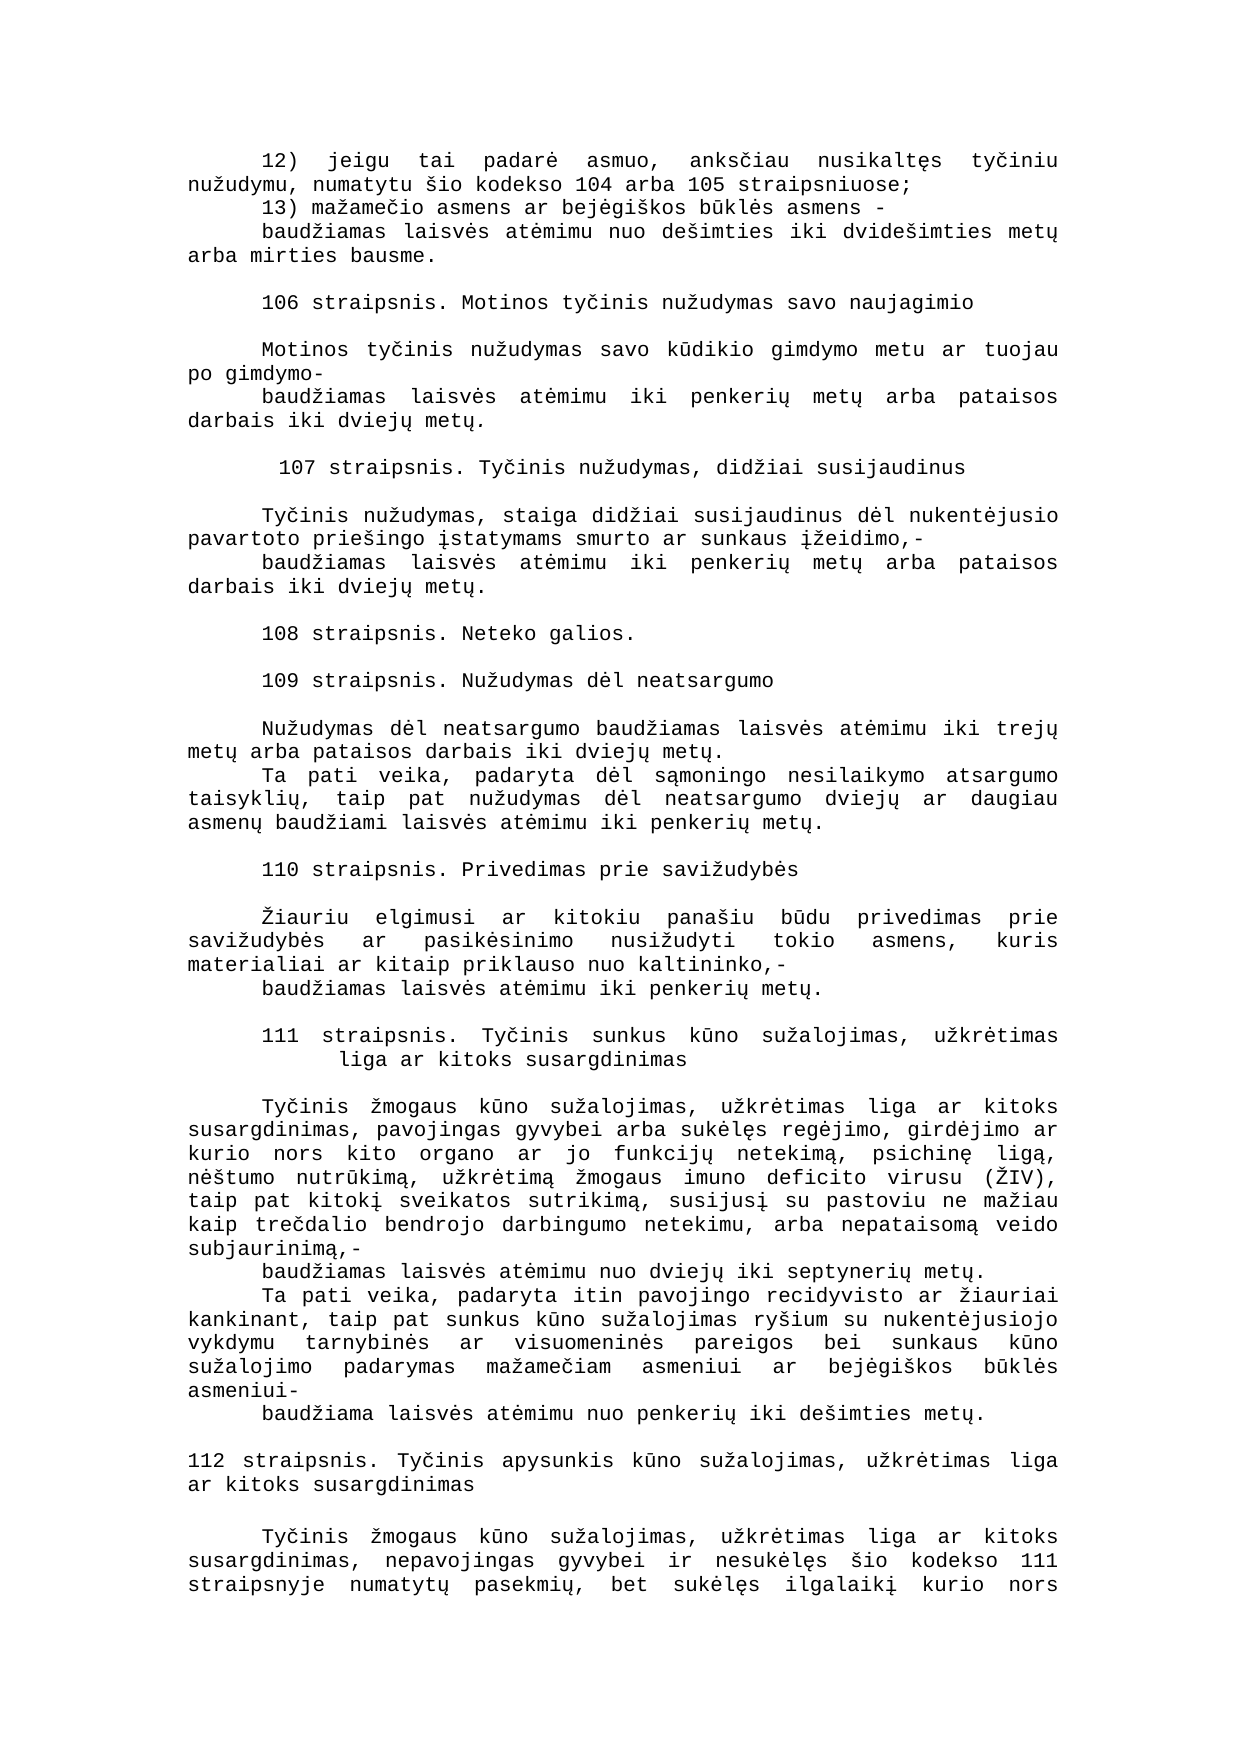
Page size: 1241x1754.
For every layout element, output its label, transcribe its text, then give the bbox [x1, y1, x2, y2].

text 106 straipsnis. Motinos tyčinis nužudymas savo naujagimio [261, 292, 1059, 316]
text baudžiama laisvės atėmimu nuo penkerių iki dešimties metų. [187, 1403, 1059, 1427]
text baudžiamas laisvės atėmimu iki penkerių metų arba pataisos darbais iki dviejų metų. [187, 386, 1059, 434]
text Tyčinis žmogaus kūno sužalojimas, užkrėtimas liga ar kitoks susargdinimas, nepavojingas gyvybei ir nesukėlęs šio kodekso 111 straipsnyje numatytų pasekmių, bet sukėlęs ilgalaikį kurio nors [187, 1526, 1059, 1597]
text 12) jeigu tai padarė asmuo, anksčiau nusikaltęs tyčiniu nužudymu, numatytu šio kodekso 104 arba 105 straipsniuose; [187, 150, 1059, 197]
text 109 straipsnis. Nužudymas dėl neatsargumo [205, 670, 1059, 694]
text 108 straipsnis. Neteko galios. [206, 623, 1059, 647]
text baudžiamas laisvės atėmimu iki penkerių metų. [187, 978, 1059, 1001]
text Tyčinis žmogaus kūno sužalojimas, užkrėtimas liga ar kitoks susargdinimas, pavojingas gyvybei arba sukėlęs regėjimo, girdėjimo ar kurio nors kito organo ar jo funkcijų netekimą, psichinę ligą, nėštumo nutrūkimą, užkrėtimą žmogaus imuno deficito virusu (ŽIV), taip pat kitokį sveikatos sutrikimą, susijusį su pastoviu ne mažiau kaip trečdalio bendrojo darbingumo netekimu, arba nepataisomą veido subjaurinimą,- [187, 1096, 1059, 1261]
text 107 straipsnis. Tyčinis nužudymas, didžiai susijaudinus [204, 457, 1059, 481]
text baudžiamas laisvės atėmimu nuo dešimties iki dvidešimties metų arba mirties bausme. [187, 221, 1059, 268]
text 13) mažamečio asmens ar bejėgiškos būklės asmens - [187, 197, 1059, 221]
text Motinos tyčinis nužudymas savo kūdikio gimdymo metu ar tuojau po gimdymo- [187, 339, 1059, 386]
text 112 straipsnis. Tyčinis apysunkis kūno sužalojimas, užkrėtimas liga ar kitoks susargdinimas [187, 1451, 1059, 1498]
text 110 straipsnis. Privedimas prie savižudybės [207, 859, 1059, 883]
text Nužudymas dėl neatsargumo baudžiamas laisvės atėmimu iki trejų metų arba pataisos darbais iki dviejų metų. [187, 717, 1059, 765]
text Ta pati veika, padaryta itin pavojingo recidyvisto ar žiauriai kankinant, taip pat sunkus kūno sužalojimas ryšium su nukentėjusiojo vykdymu tarnybinės ar visuomeninės pareigos bei sunkaus kūno sužalojimo padarymas mažamečiam asmeniui ar bejėgiškos būklės asmeniui- [187, 1285, 1059, 1403]
text 111 straipsnis. Tyčinis sunkus kūno sužalojimas, užkrėtimas liga ar kitoks susargdinimas [261, 1025, 1059, 1072]
text Tyčinis nužudymas, staiga didžiai susijaudinus dėl nukentėjusio pavartoto priešingo įstatymams smurto ar sunkaus įžeidimo,- [187, 505, 1059, 552]
text Ta pati veika, padaryta dėl sąmoningo nesilaikymo atsargumo taisyklių, taip pat nužudymas dėl neatsargumo dviejų ar daugiau asmenų baudžiami laisvės atėmimu iki penkerių metų. [187, 765, 1059, 836]
text baudžiamas laisvės atėmimu nuo dviejų iki septynerių metų. [187, 1261, 1059, 1285]
text baudžiamas laisvės atėmimu iki penkerių metų arba pataisos darbais iki dviejų metų. [187, 552, 1059, 599]
text Žiauriu elgimusi ar kitokiu panašiu būdu privedimas prie savižudybės ar pasikėsinimo nusižudyti tokio asmens, kuris materialiai ar kitaip priklauso nuo kaltininko,- [187, 907, 1059, 978]
